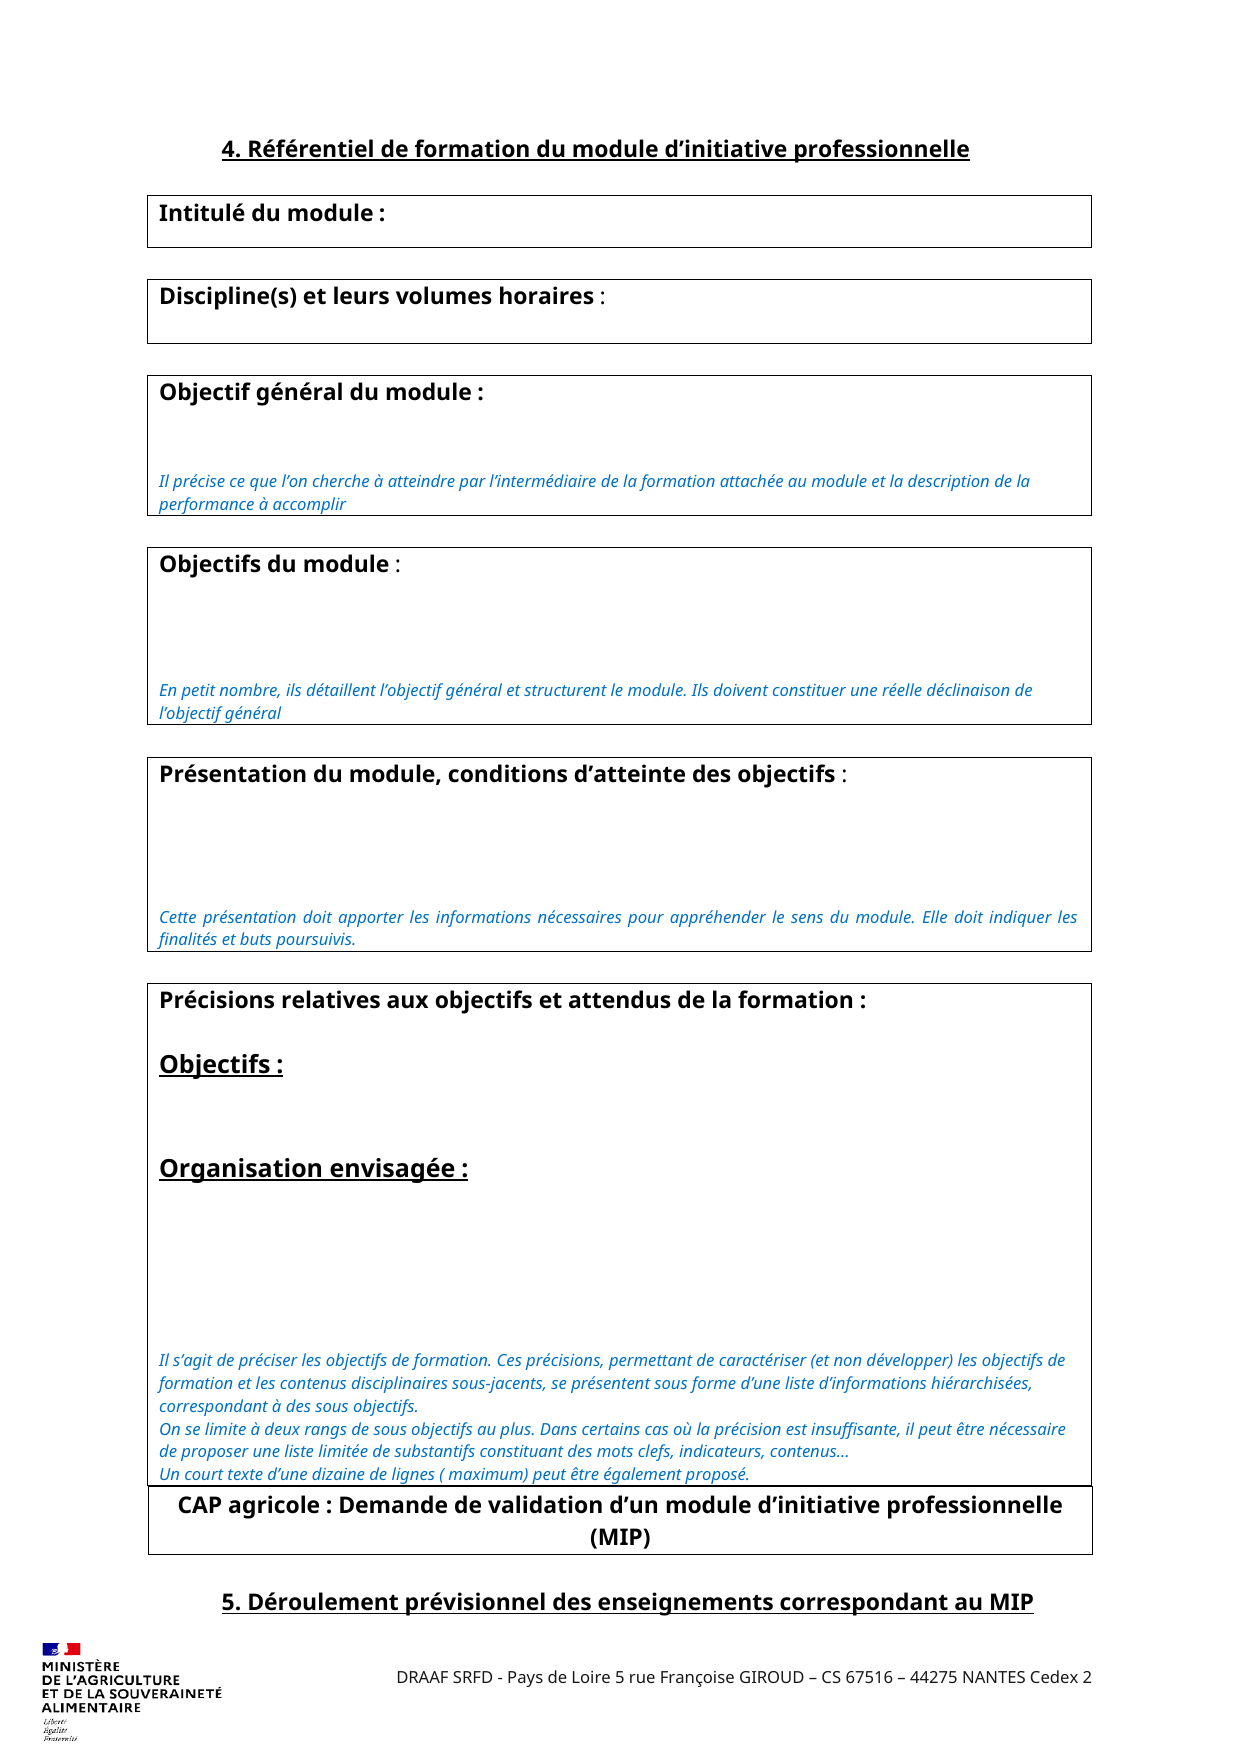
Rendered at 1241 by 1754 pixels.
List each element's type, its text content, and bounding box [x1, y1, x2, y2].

table_header Précisions relatives aux objectifs et attendus de la formation : Objectifs : Organisation envisagée : Il s’agit de préciser les objectifs de formation. Ces précisions, permettant de caractériser (et non développer) les objectifs de formation et les contenus disciplinaires sous-jacents, se présentent sous forme d’une liste d’informations hiérarchisées, correspondant à des sous objectifs. On se limite à deux rangs de sous objectifs au plus. Dans certains cas où la précision est insuffisante, il peut être nécessaire de proposer une liste limitée de substantifs constituant des mots clefs, indicateurs, contenus… Un court texte d’une dizaine de lignes ( maximum) peut être également proposé. [148, 984, 1091, 1485]
text 5. Déroulement prévisionnel des enseignements correspondant au MIP [148, 1586, 1093, 1617]
table_header Objectif général du module : Il précise ce que l’on cherche à atteindre par l’intermédiaire de la formation attachée au module et la description de la performance à accomplir [148, 376, 1091, 515]
table_header Intitulé du module : [148, 196, 1091, 247]
table_header Objectifs du module : En petit nombre, ils détaillent l’objectif général et structurent le module. Ils doivent constituer une réelle déclinaison de l’objectif général [148, 548, 1091, 724]
table_header Présentation du module, conditions d’atteinte des objectifs : Cette présentation doit apporter les informations nécessaires pour appréhender le sens du module. Elle doit indiquer les finalités et buts poursuivis. [148, 758, 1091, 951]
table_header Discipline(s) et leurs volumes horaires : [148, 280, 1091, 342]
text CAP agricole : Demande de validation d’un module d’initiative professionnelle (MIP) [149, 1487, 1092, 1554]
text 4. Référentiel de formation du module d’initiative professionnelle [148, 133, 1093, 164]
